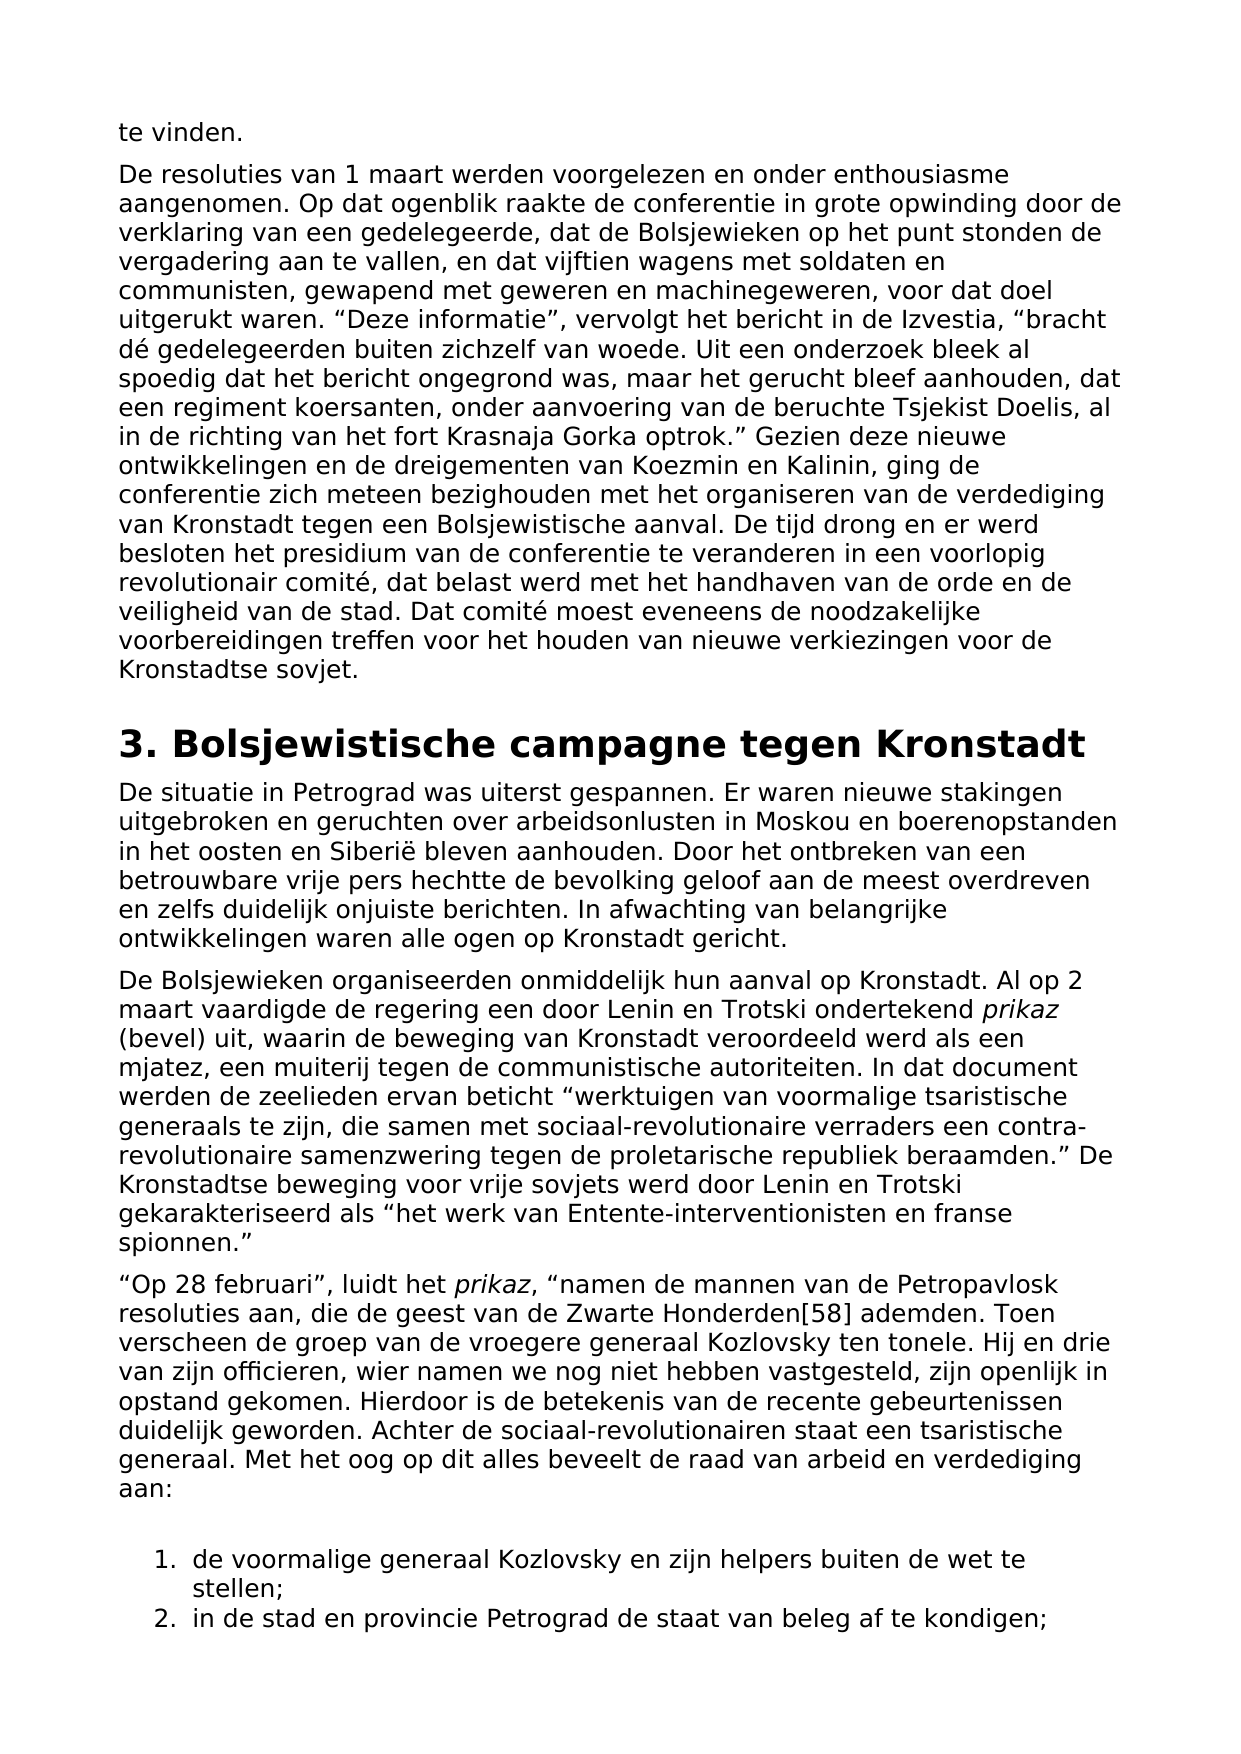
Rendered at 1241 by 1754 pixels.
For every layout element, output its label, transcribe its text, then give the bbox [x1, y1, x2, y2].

text De resoluties van 1 maart werden voorgelezen en onder enthousiasme aangenomen. Op dat ogenblik raakte de conferentie in grote opwinding door de verklaring van een gedelegeerde, dat de Bolsjewieken op het punt stonden de vergadering aan te vallen, en dat vijftien wagens met soldaten en communisten, gewapend met geweren en machinegeweren, voor dat doel uitgerukt waren. “Deze informatie”, vervolgt het bericht in de Izvestia, “bracht dé gedelegeerden buiten zichzelf van woede. Uit een onderzoek bleek al spoedig dat het bericht ongegrond was, maar het gerucht bleef aanhouden, dat een regiment koersanten, onder aanvoering van de beruchte Tsjekist Doelis, al in de richting van het fort Krasnaja Gorka optrok.” Gezien deze nieuwe ontwikkelingen en de dreigementen van Koezmin en Kalinin, ging de conferentie zich meteen bezighouden met het organiseren van de verdediging van Kronstadt tegen een Bolsjewistische aanval. De tijd drong en er werd besloten het presidium van de conferentie te veranderen in een voorlopig revolutionair comité, dat belast werd met het handhaven van de orde en de veiligheid van de stad. Dat comité moest eveneens de noodzakelijke voorbereidingen treffen voor het houden van nieuwe verkiezingen voor de Kronstadtse sovjet. [118, 160, 1122, 685]
list de voormalige generaal Kozlovsky en zijn helpers buiten de wet te stellen; [177, 1545, 1122, 1604]
subtitle 3. Bolsjewistische campagne tegen Kronstadt [118, 722, 1122, 766]
text “Op 28 februari”, luidt het prikaz, “namen de mannen van de Petropavlosk resoluties aan, die de geest van de Zwarte Honderden[58] ademden. Toen verscheen de groep van de vroegere generaal Kozlovsky ten tonele. Hij en drie van zijn officieren, wier namen we nog niet hebben vastgesteld, zijn openlijk in opstand gekomen. Hierdoor is de betekenis van de recente gebeurtenissen duidelijk geworden. Achter de sociaal-revolutionairen staat een tsaristische generaal. Met het oog op dit alles beveelt de raad van arbeid en verdediging aan: [118, 1270, 1122, 1503]
list in de stad en provincie Petrograd de staat van beleg af te kondigen; [177, 1604, 1122, 1633]
text te vinden. [118, 118, 1122, 147]
text De situatie in Petrograd was uiterst gespannen. Er waren nieuwe stakingen uitgebroken en geruchten over arbeidsonlusten in Moskou en boerenopstanden in het oosten en Siberië bleven aanhouden. Door het ontbreken van een betrouwbare vrije pers hechtte de bevolking geloof aan de meest overdreven en zelfs duidelijk onjuiste berichten. In afwachting van belangrijke ontwikkelingen waren alle ogen op Kronstadt gericht. [118, 778, 1122, 953]
text De Bolsjewieken organiseerden onmiddelijk hun aanval op Kronstadt. Al op 2 maart vaardigde de regering een door Lenin en Trotski ondertekend prikaz (bevel) uit, waarin de beweging van Kronstadt veroordeeld werd als een mjatez, een muiterij tegen de communistische autoriteiten. In dat document werden de zeelieden ervan beticht “werktuigen van voormalige tsaristische generaals te zijn, die samen met sociaal-revolutionaire verraders een contra-revolutionaire samenzwering tegen de proletarische republiek beraamden.” De Kronstadtse beweging voor vrije sovjets werd door Lenin en Trotski gekarakteriseerd als “het werk van Entente-interventionisten en franse spionnen.” [118, 966, 1122, 1258]
